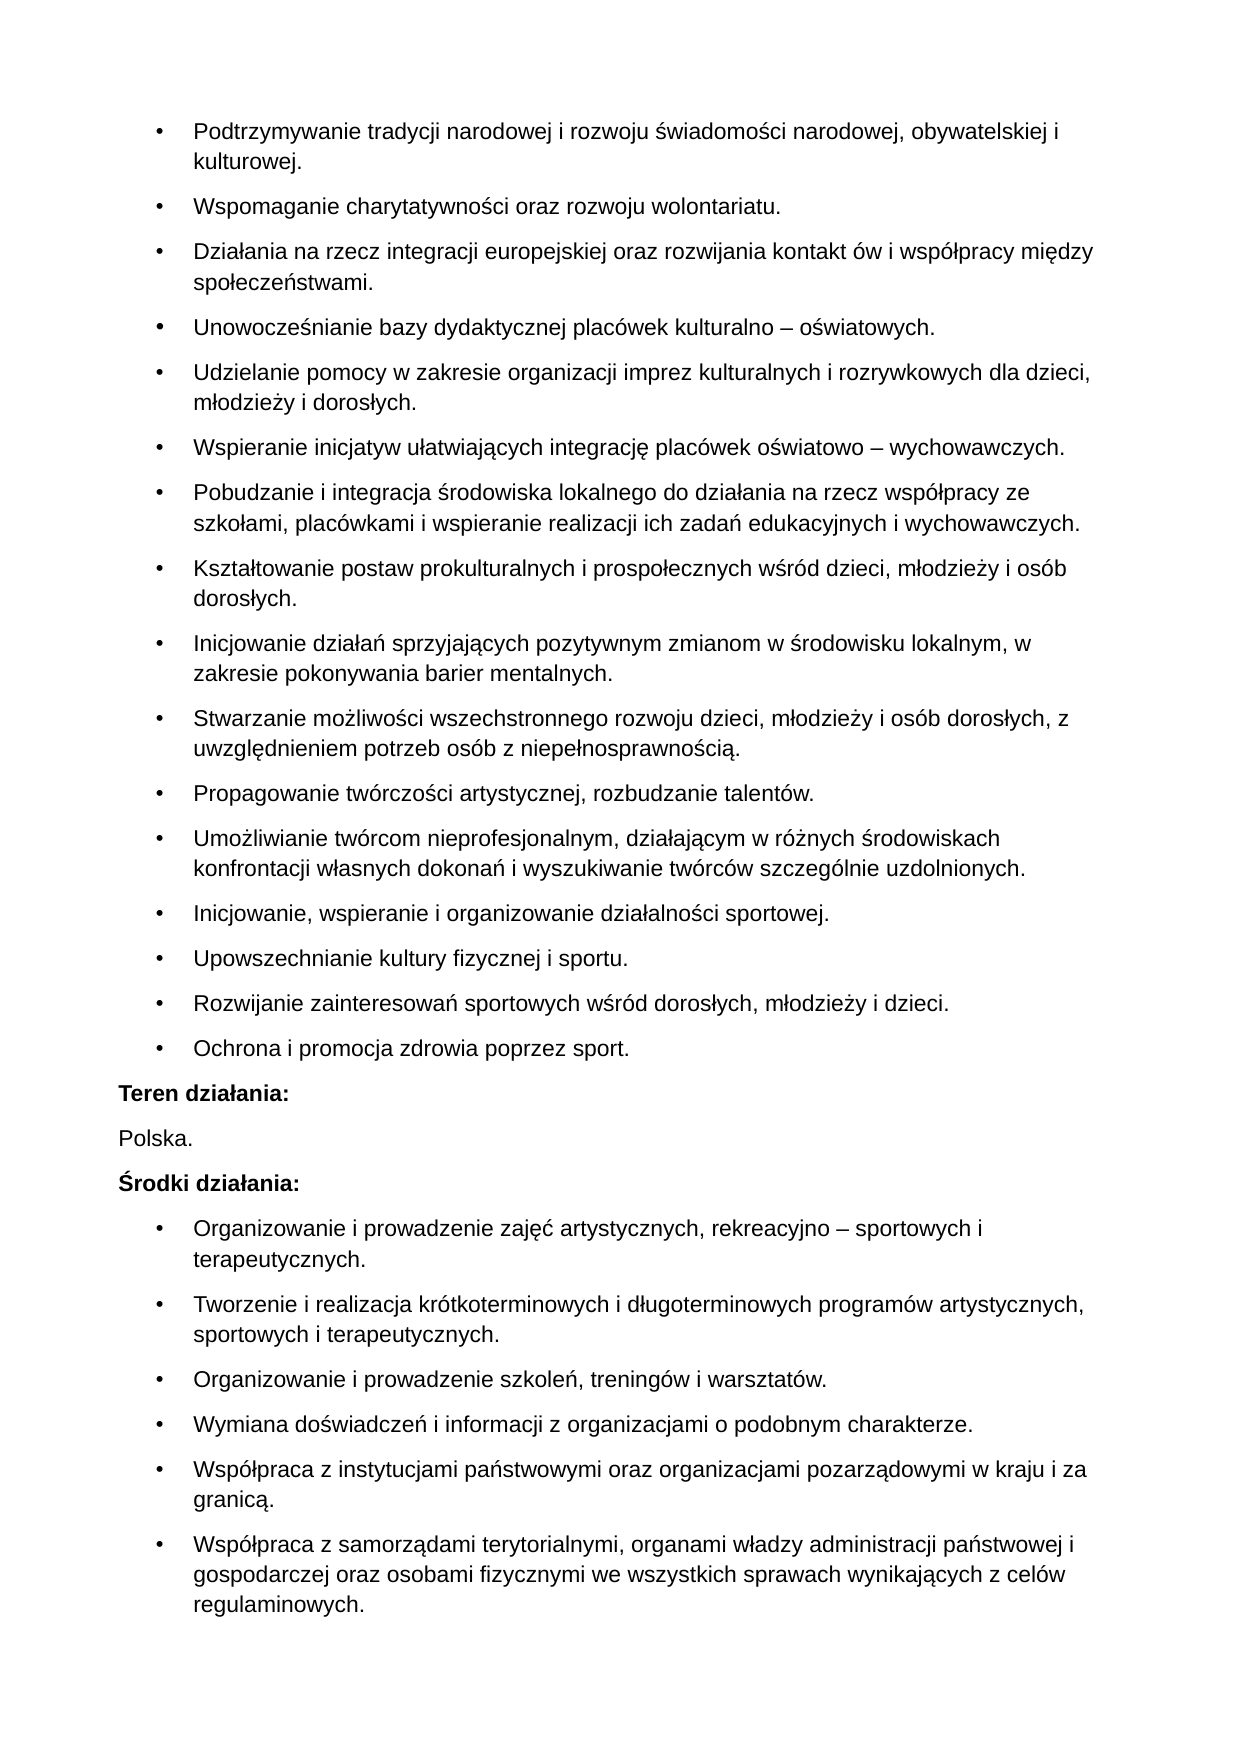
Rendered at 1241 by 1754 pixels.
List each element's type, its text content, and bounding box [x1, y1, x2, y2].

list Inicjowanie, wspieranie i organizowanie działalności sportowej. [156, 900, 1122, 927]
list Kształtowanie postaw prokulturalnych i prospołecznych wśród dzieci, młodzieży i osób dorosłych. [156, 554, 1122, 611]
list Pobudzanie i integracja środowiska lokalnego do działania na rzecz współpracy ze szkołami, placówkami i wspieranie realizacji ich zadań edukacyjnych i wychowawczych. [156, 479, 1122, 536]
list Podtrzymywanie tradycji narodowej i rozwoju świadomości narodowej, obywatelskiej i kulturowej. [156, 118, 1122, 175]
list Tworzenie i realizacja krótkoterminowych i długoterminowych programów artystycznych, sportowych i terapeutycznych. [156, 1291, 1122, 1347]
subtitle Teren działania: [118, 1080, 1122, 1107]
list Współpraca z instytucjami państwowymi oraz organizacjami pozarządowymi w kraju i za granicą. [156, 1456, 1122, 1512]
list Umożliwianie twórcom nieprofesjonalnym, działającym w różnych środowiskach konfrontacji własnych dokonań i wyszukiwanie twórców szczególnie uzdolnionych. [156, 825, 1122, 882]
list Udzielanie pomocy w zakresie organizacji imprez kulturalnych i rozrywkowych dla dzieci, młodzieży i dorosłych. [156, 359, 1122, 416]
list Inicjowanie działań sprzyjających pozytywnym zmianom w środowisku lokalnym, w zakresie pokonywania barier mentalnych. [156, 630, 1122, 686]
list Wymiana doświadczeń i informacji z organizacjami o podobnym charakterze. [156, 1411, 1122, 1437]
list Wspomaganie charytatywności oraz rozwoju wolontariatu. [156, 193, 1122, 220]
list Propagowanie twórczości artystycznej, rozbudzanie talentów. [156, 780, 1122, 807]
list Unowocześnianie bazy dydaktycznej placówek kulturalno – oświatowych. [156, 313, 1122, 340]
list Upowszechnianie kultury fizycznej i sportu. [156, 945, 1122, 972]
text Polska. [118, 1125, 1122, 1152]
list Wspieranie inicjatyw ułatwiających integrację placówek oświatowo – wychowawczych. [156, 434, 1122, 461]
list Organizowanie i prowadzenie szkoleń, treningów i warsztatów. [156, 1366, 1122, 1392]
list Stwarzanie możliwości wszechstronnego rozwoju dzieci, młodzieży i osób dorosłych, z uwzględnieniem potrzeb osób z niepełnosprawnością. [156, 705, 1122, 762]
subtitle Środki działania: [118, 1170, 1122, 1197]
list Działania na rzecz integracji europejskiej oraz rozwijania kontakt ów i współpracy między społeczeństwami. [156, 238, 1122, 295]
list Ochrona i promocja zdrowia poprzez sport. [156, 1035, 1122, 1062]
list Współpraca z samorządami terytorialnymi, organami władzy administracji państwowej i gospodarczej oraz osobami fizycznymi we wszystkich sprawach wynikających z celów regulaminowych. [156, 1531, 1122, 1618]
list Rozwijanie zainteresowań sportowych wśród dorosłych, młodzieży i dzieci. [156, 990, 1122, 1017]
list Organizowanie i prowadzenie zajęć artystycznych, rekreacyjno – sportowych i terapeutycznych. [156, 1215, 1122, 1272]
